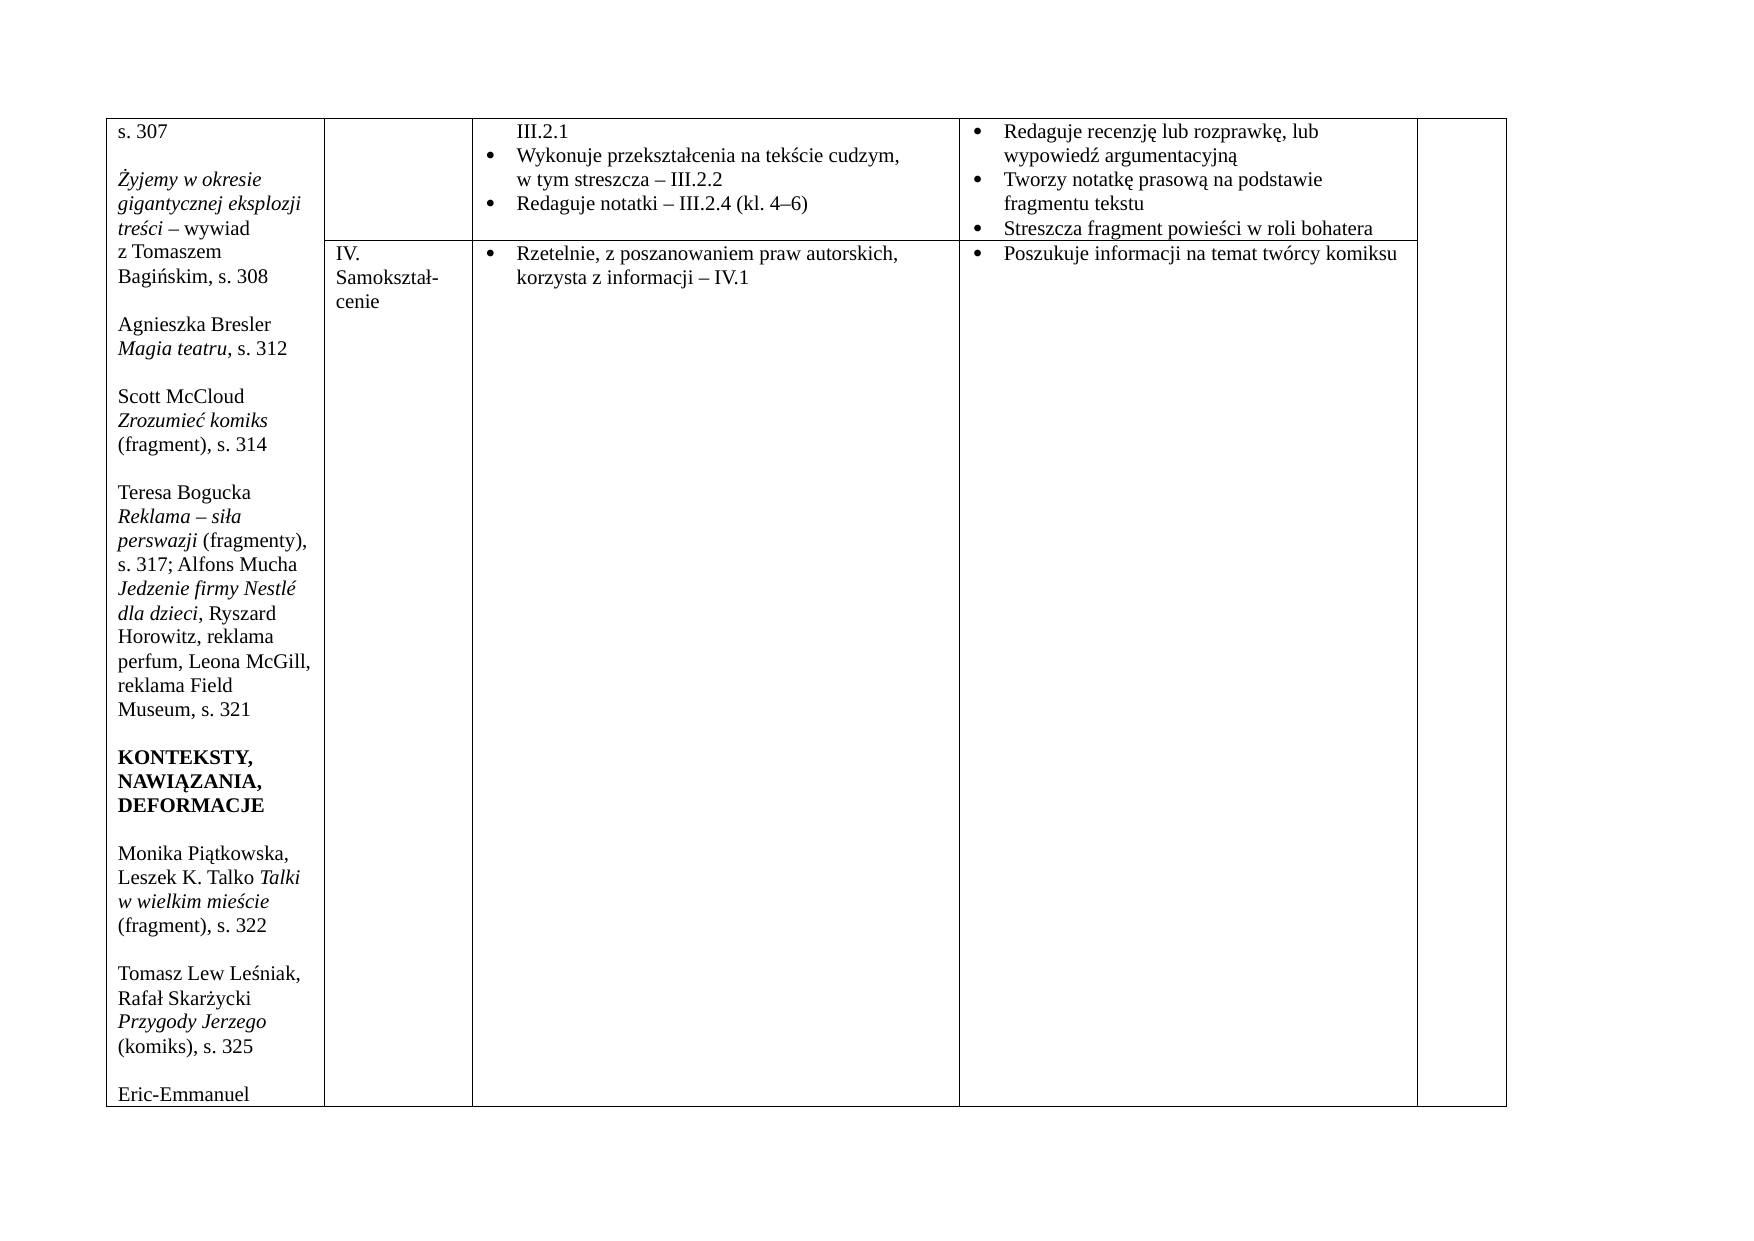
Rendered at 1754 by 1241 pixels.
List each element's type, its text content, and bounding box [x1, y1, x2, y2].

table_cell IV. Samokształ-cenie [325, 241, 472, 1106]
table_cell Tworzy wypowiedź w następujących formach gatunkowych: list – III.2.1 (kl. 4–6) Tworzy spójne wypowiedzi w następujących formach gatunkowych: rozprawka, recenzja – III.2.1 Wykonuje przekształcenia na tekście cudzym, w tym streszcza – III.2.2 Redaguje notatki – III.2.4 (kl. 4–6) [473, 119, 959, 239]
table_cell Poszukuje informacji na temat twórcy komiksu [960, 241, 1417, 1106]
table_cell [1418, 119, 1506, 1106]
table_cell Redaguje recenzję filmu Redaguje list, kartkę z dziennika lub dalszy ciąg dramatu Redaguje recenzję przedstawienia teatralnego Redaguje recenzję lub rozprawkę, lub wypowiedź argumentacyjną Tworzy notatkę prasową na podstawie fragmentu tekstu Streszcza fragment powieści w roli bohatera [960, 119, 1417, 239]
table_cell [325, 119, 472, 239]
table_cell Rzetelnie, z poszanowaniem praw autorskich, korzysta z informacji – IV.1 [473, 241, 959, 1106]
table_cell s. 307 Żyjemy w okresie gigantycznej eksplozji treści – wywiad z Tomaszem Bagińskim, s. 308 Agnieszka Bresler Magia teatru, s. 312 Scott McCloud Zrozumieć komiks (fragment), s. 314 Teresa Bogucka Reklama – siła perswazji (fragmenty), s. 317; Alfons Mucha Jedzenie firmy Nestlé dla dzieci, Ryszard Horowitz, reklama perfum, Leona McGill, reklama Field Museum, s. 321 KONTEKSTY, NAWIĄZANIA, DEFORMACJE Monika Piątkowska, Leszek K. Talko Talki w wielkim mieście (fragment), s. 322 Tomasz Lew Leśniak, Rafał Skarżycki Przygody Jerzego (komiks), s. 325 Eric-Emmanuel [107, 119, 324, 1106]
